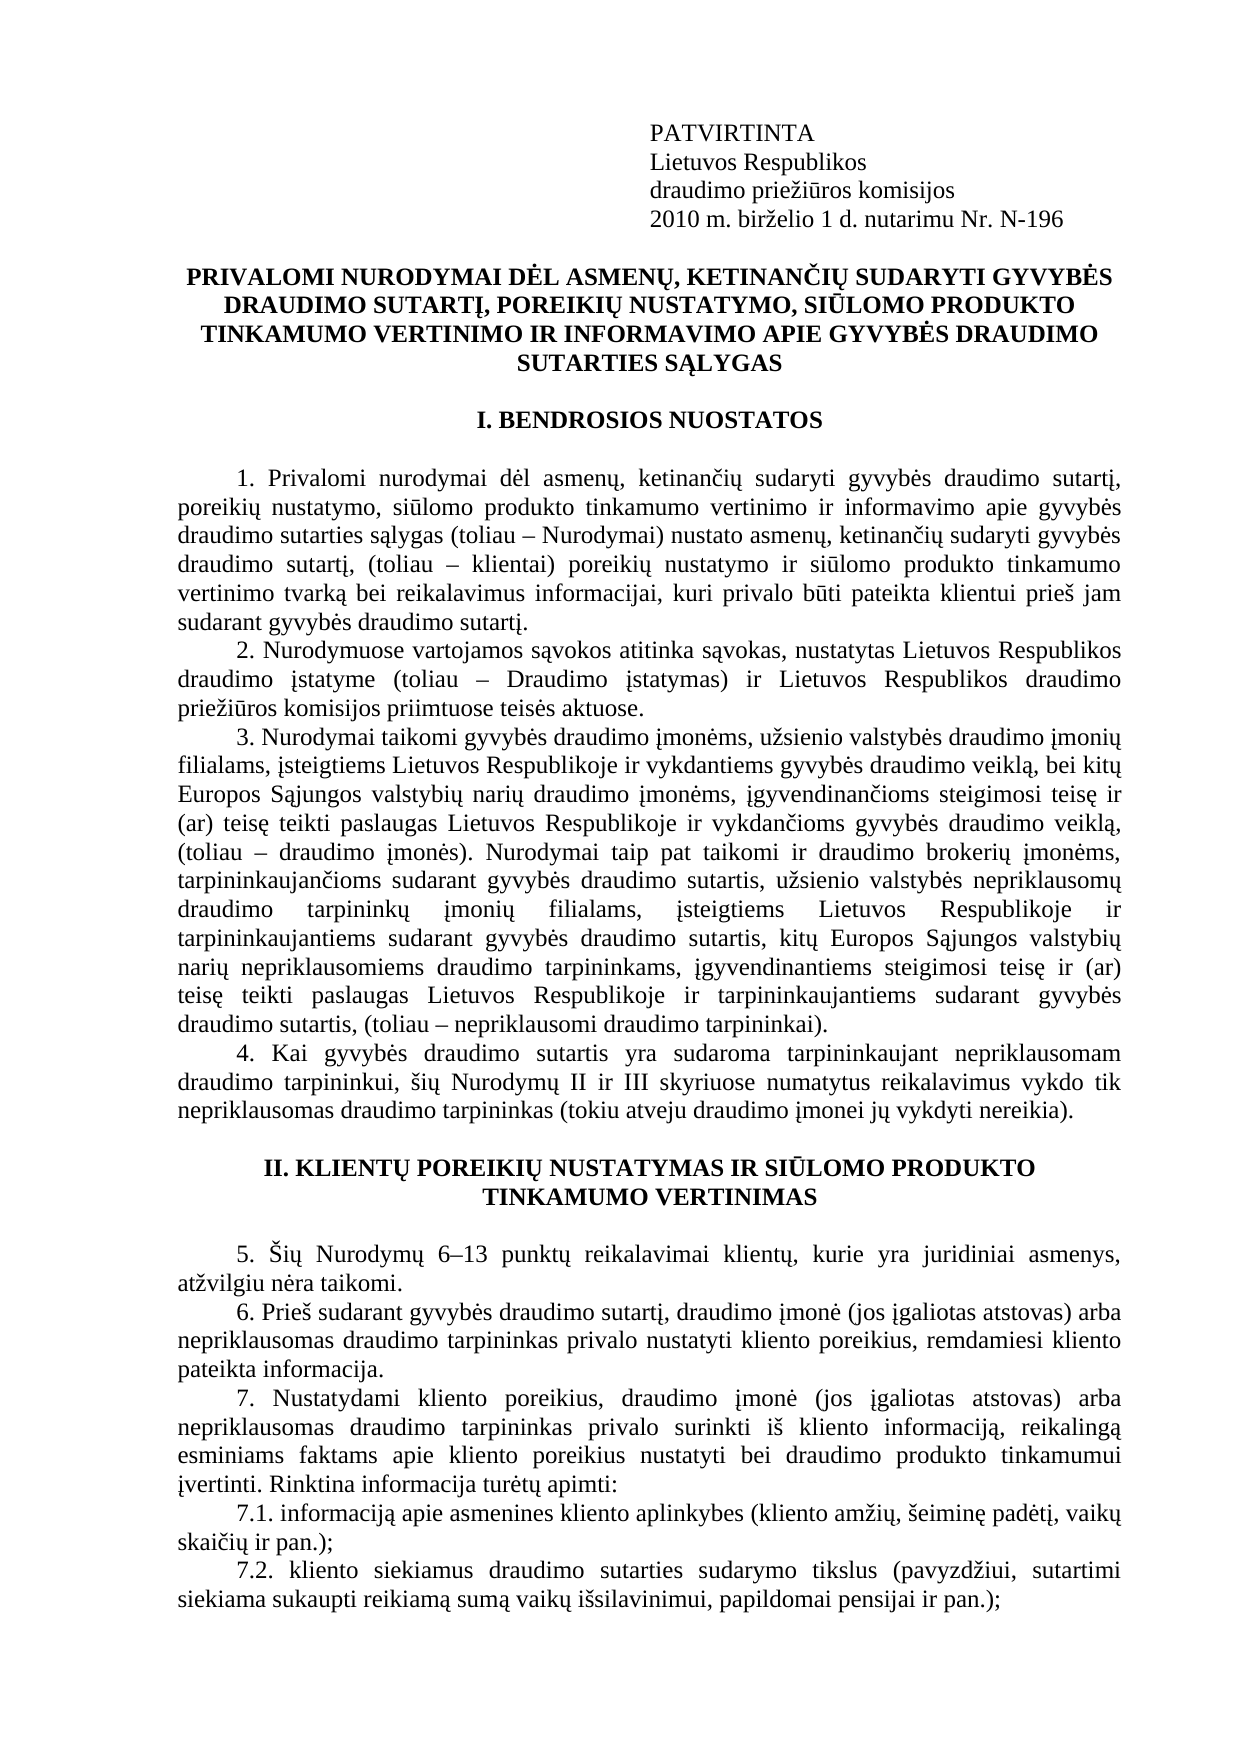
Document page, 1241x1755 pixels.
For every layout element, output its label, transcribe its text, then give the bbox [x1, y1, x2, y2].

text 5. Šių Nurodymų 6–13 punktų reikalavimai klientų, kurie yra juridiniai asmenys, atžvilgiu nėra taikomi. [177, 1239, 1122, 1297]
text I. BENDROSIOS NUOSTATOS [177, 406, 1122, 434]
text 7.2. kliento siekiamus draudimo sutarties sudarymo tikslus (pavyzdžiui, sutartimi siekiama sukaupti reikiamą sumą vaikų išsilavinimui, papildomai pensijai ir pan.); [177, 1556, 1122, 1613]
text 7. Nustatydami kliento poreikius, draudimo įmonė (jos įgaliotas atstovas) arba nepriklausomas draudimo tarpininkas privalo surinkti iš kliento informaciją, reikalingą esminiams faktams apie kliento poreikius nustatyti bei draudimo produkto tinkamumui įvertinti. Rinktina informacija turėtų apimti: [177, 1383, 1122, 1498]
text PATVIRTINTA [649, 118, 1122, 147]
text 4. Kai gyvybės draudimo sutartis yra sudaroma tarpininkaujant nepriklausomam draudimo tarpininkui, šių Nurodymų II ir III skyriuose numatytus reikalavimus vykdo tik nepriklausomas draudimo tarpininkas (tokiu atveju draudimo įmonei jų vykdyti nereikia). [177, 1038, 1122, 1124]
text II. KLIENTŲ POREIKIŲ NUSTATYMAS IR SIŪLOMO PRODUKTO TINKAMUMO VERTINIMAS [177, 1153, 1122, 1211]
text 2. Nurodymuose vartojamos sąvokos atitinka sąvokas, nustatytas Lietuvos Respublikos draudimo įstatyme (toliau – Draudimo įstatymas) ir Lietuvos Respublikos draudimo priežiūros komisijos priimtuose teisės aktuose. [177, 636, 1122, 722]
text 7.1. informaciją apie asmenines kliento aplinkybes (kliento amžių, šeiminę padėtį, vaikų skaičių ir pan.); [177, 1498, 1122, 1556]
text 2010 m. birželio 1 d. nutarimu Nr. N-196 [649, 204, 1122, 233]
text PRIVALOMI NURODYMAI DĖL ASMENŲ, KETINANČIŲ SUDARYTI GYVYBĖS DRAUDIMO SUTARTĮ, POREIKIŲ NUSTATYMO, SIŪLOMO PRODUKTO TINKAMUMO VERTINIMO IR INFORMAVIMO APIE GYVYBĖS DRAUDIMO SUTARTIES SĄLYGAS [177, 262, 1122, 377]
text Lietuvos Respublikos [649, 147, 1122, 176]
text 1. Privalomi nurodymai dėl asmenų, ketinančių sudaryti gyvybės draudimo sutartį, poreikių nustatymo, siūlomo produkto tinkamumo vertinimo ir informavimo apie gyvybės draudimo sutarties sąlygas (toliau – Nurodymai) nustato asmenų, ketinančių sudaryti gyvybės draudimo sutartį, (toliau – klientai) poreikių nustatymo ir siūlomo produkto tinkamumo vertinimo tvarką bei reikalavimus informacijai, kuri privalo būti pateikta klientui prieš jam sudarant gyvybės draudimo sutartį. [177, 463, 1122, 636]
text 3. Nurodymai taikomi gyvybės draudimo įmonėms, užsienio valstybės draudimo įmonių filialams, įsteigtiems Lietuvos Respublikoje ir vykdantiems gyvybės draudimo veiklą, bei kitų Europos Sąjungos valstybių narių draudimo įmonėms, įgyvendinančioms steigimosi teisę ir (ar) teisę teikti paslaugas Lietuvos Respublikoje ir vykdančioms gyvybės draudimo veiklą, (toliau – draudimo įmonės). Nurodymai taip pat taikomi ir draudimo brokerių įmonėms, tarpininkaujančioms sudarant gyvybės draudimo sutartis, užsienio valstybės nepriklausomų draudimo tarpininkų įmonių filialams, įsteigtiems Lietuvos Respublikoje ir tarpininkaujantiems sudarant gyvybės draudimo sutartis, kitų Europos Sąjungos valstybių narių nepriklausomiems draudimo tarpininkams, įgyvendinantiems steigimosi teisę ir (ar) teisę teikti paslaugas Lietuvos Respublikoje ir tarpininkaujantiems sudarant gyvybės draudimo sutartis, (toliau – nepriklausomi draudimo tarpininkai). [177, 722, 1122, 1038]
text 6. Prieš sudarant gyvybės draudimo sutartį, draudimo įmonė (jos įgaliotas atstovas) arba nepriklausomas draudimo tarpininkas privalo nustatyti kliento poreikius, remdamiesi kliento pateikta informacija. [177, 1297, 1122, 1383]
text draudimo priežiūros komisijos [649, 176, 1122, 204]
